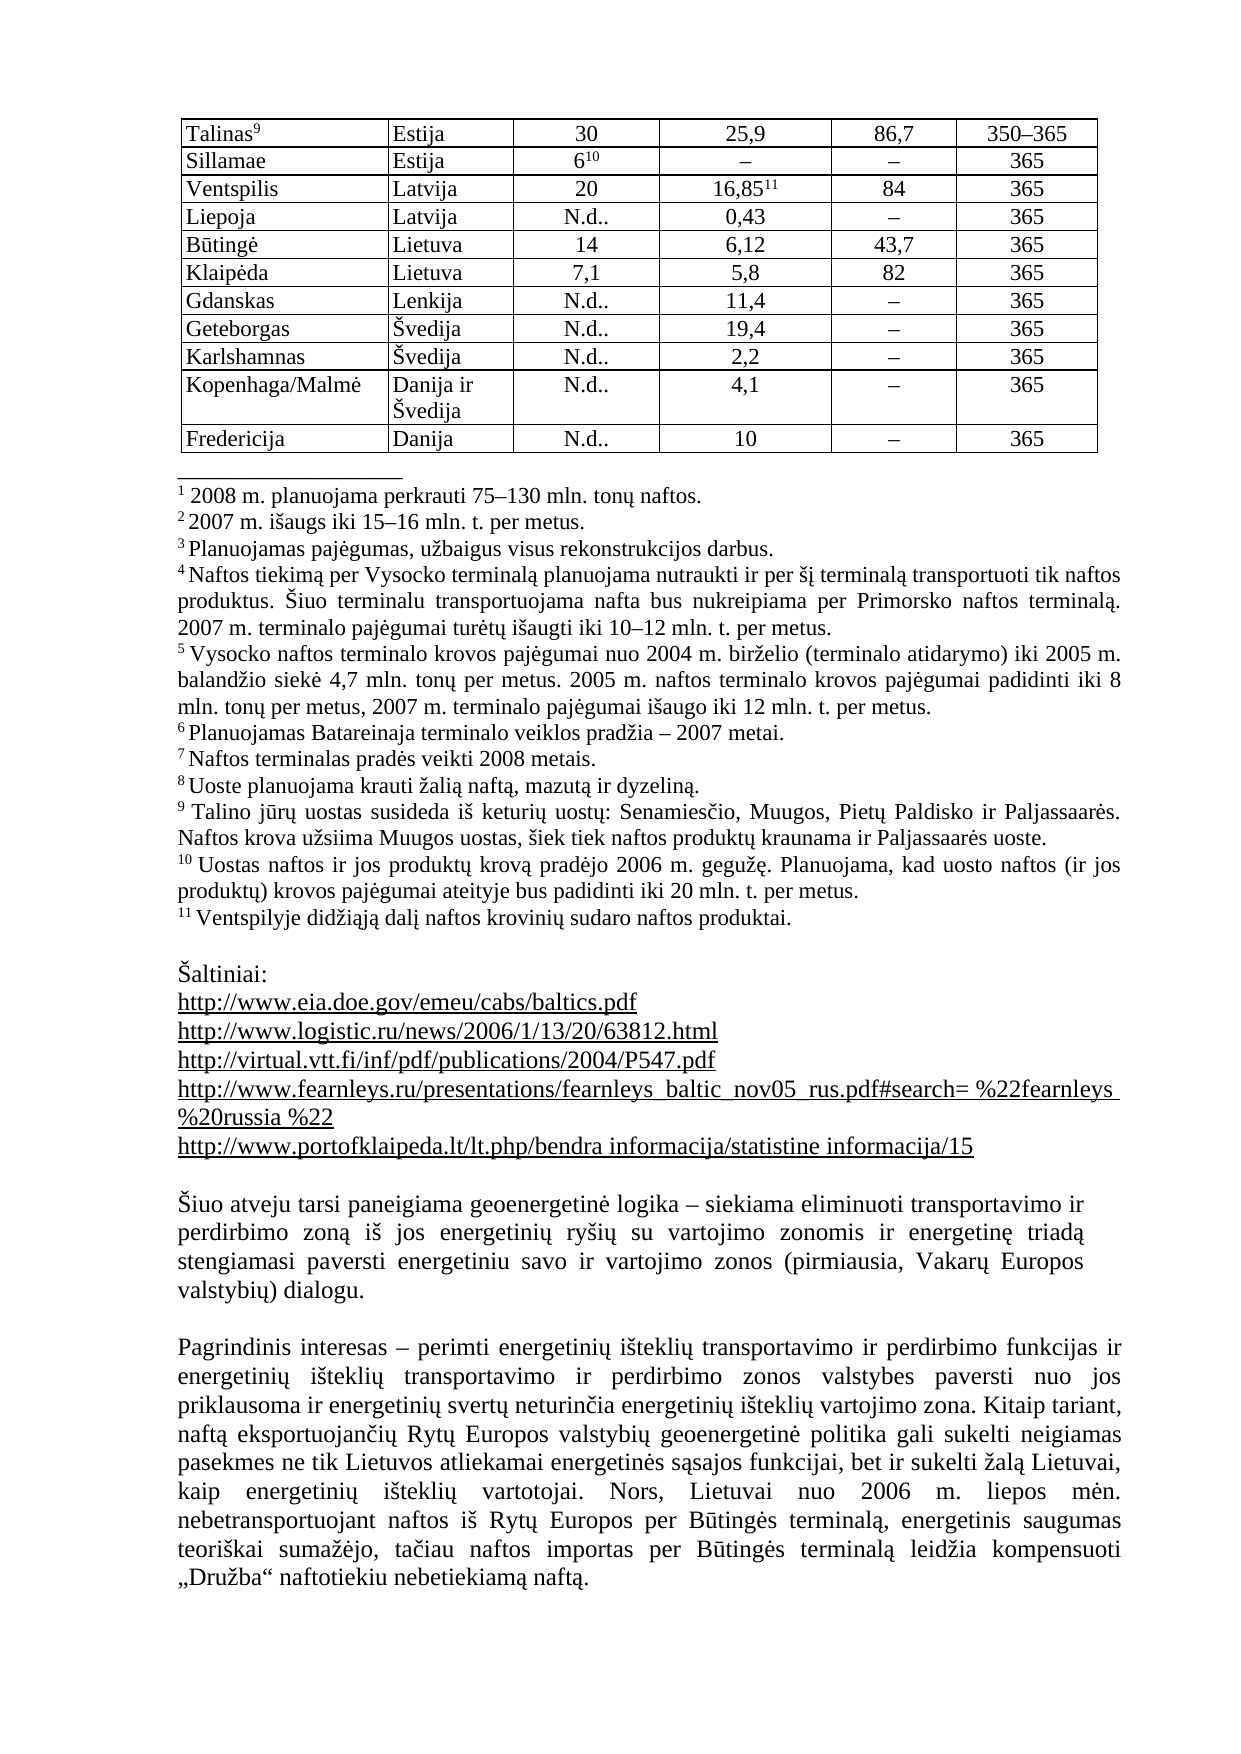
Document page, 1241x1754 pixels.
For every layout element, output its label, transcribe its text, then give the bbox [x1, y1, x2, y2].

table_cell 365 [957, 287, 961, 313]
text Šiuo atveju tarsi paneigiama geoenergetinė logika – siekiama eliminuoti transportavimo ir perdirbimo zoną iš jos energetinių ryšių su vartojimo zonomis ir energetinę triadą stengiamasi paversti energetiniu savo ir vartojimo zonos (pirmiausia, Vakarų Europos valstybių) dialogu. [177, 1189, 1085, 1304]
table_cell 365 [1093, 315, 1097, 341]
table_cell 365 [1093, 203, 1097, 230]
text http://www.fearnleys.ru/presentations/fearnleys_baltic_nov05_rus.pdf#search= %22fearnleys %20russia %22 [177, 1074, 1122, 1131]
table_cell – [952, 287, 956, 313]
table_cell – [952, 148, 956, 174]
text http://www.logistic.ru/news/2006/1/13/20/63812.html [177, 1016, 1122, 1045]
table_cell – [832, 203, 836, 230]
table_cell – [832, 371, 956, 424]
table_cell – [827, 148, 831, 174]
table_cell 84 [832, 176, 836, 202]
table_cell 43,7 [832, 231, 836, 258]
table_cell – [952, 315, 956, 341]
table_cell N.d.. [655, 203, 659, 230]
table_cell 365 [1093, 148, 1097, 174]
table_cell 365 [1093, 176, 1097, 202]
table_cell 365 [957, 231, 961, 258]
text 6 Planuojamas Batareinaja terminalo veiklos pradžia – 2007 metai. [177, 719, 1122, 745]
text Pagrindinis interesas – perimti energetinių išteklių transportavimo ir perdirbimo funkcijas ir energetinių išteklių transportavimo ir perdirbimo zonos valstybes paversti nuo jos priklausoma ir energetinių svertų neturinčia energetinių išteklių vartojimo zona. Kitaip tariant, naftą eksportuojančių Rytų Europos valstybių geoenergetinė politika gali sukelti neigiamas pasekmes ne tik Lietuvos atliekamai energetinės sąsajos funkcijai, bet ir sukelti žalą Lietuvai, kaip energetinių išteklių vartotojai. Nors, Lietuvai nuo 2006 m. liepos mėn. nebetransportuojant naftos iš Rytų Europos per Būtingės terminalą, energetinis saugumas teoriškai sumažėjo, tačiau naftos importas per Būtingės terminalą leidžia kompensuoti „Družba“ naftotiekiu nebetiekiamą naftą. [177, 1332, 1122, 1591]
table_cell 10 [827, 425, 831, 452]
table_cell – [832, 315, 836, 341]
table_cell 19,4 [827, 315, 831, 341]
text 5 Vysocko naftos terminalo krovos pajėgumai nuo 2004 m. birželio (terminalo atidarymo) iki 2005 m. balandžio siekė 4,7 mln. tonų per metus. 2005 m. naftos terminalo krovos pajėgumai padidinti iki 8 mln. tonų per metus, 2007 m. terminalo pajėgumai išaugo iki 12 mln. t. per metus. [177, 640, 1122, 719]
table_cell 14 [655, 231, 659, 258]
table_cell N.d.. [655, 425, 659, 452]
table_cell 365 [1093, 259, 1097, 286]
table_cell – [832, 148, 836, 174]
text 4 Naftos tiekimą per Vysocko terminalą planuojama nutraukti ir per šį terminalą transportuoti tik naftos produktus. Šiuo terminalu transportuojama nafta bus nukreipiama per Primorsko naftos terminalą. 2007 m. terminalo pajėgumai turėtų išaugti iki 10–12 mln. t. per metus. [177, 561, 1122, 640]
text 8 Uoste planuojama krauti žalią naftą, mazutą ir dyzeliną. [177, 772, 1122, 798]
text 9 Talino jūrų uostas susideda iš keturių uostų: Senamiesčio, Muugos, Pietų Paldisko ir Paljassaarės. Naftos krova užsiima Muugos uostas, šiek tiek naftos produktų kraunama ir Paljassaarės uoste. [177, 798, 1122, 851]
text http://www.portofklaipeda.lt/lt.php/bendra informacija/statistine informacija/15 [177, 1131, 1122, 1160]
table_cell N.d.. [514, 371, 659, 424]
text 10 Uostas naftos ir jos produktų krovą pradėjo 2006 m. gegužę. Planuojama, kad uosto naftos (ir jos produktų) krovos pajėgumai ateityje bus padidinti iki 20 mln. t. per metus. [177, 851, 1122, 903]
text 7 Naftos terminalas pradės veikti 2008 metais. [177, 745, 1122, 772]
table_cell – [832, 343, 836, 369]
table_cell 11,4 [827, 287, 831, 313]
text 2 2007 m. išaugs iki 15–16 mln. t. per metus. [177, 508, 1122, 534]
table_cell 365 [957, 315, 961, 341]
table_cell – [832, 287, 836, 313]
text __________________ [177, 453, 1122, 482]
table_cell 365 [957, 343, 961, 369]
table_cell 610 [655, 148, 659, 174]
table_cell 0,43 [827, 203, 831, 230]
table_cell 365 [957, 425, 961, 452]
table_cell 365 [1093, 425, 1097, 452]
text http://virtual.vtt.fi/inf/pdf/publications/2004/P547.pdf [177, 1045, 1122, 1074]
table_cell 7,1 [655, 259, 659, 286]
text 11 Ventspilyje didžiąją dalį naftos krovinių sudaro naftos produktai. [177, 903, 1122, 930]
table_cell – [952, 425, 956, 452]
table_cell N.d.. [655, 343, 659, 369]
table_cell 365 [957, 259, 961, 286]
table_cell – [832, 425, 836, 452]
table_cell 86,7 [832, 120, 836, 146]
table_cell 2,2 [827, 343, 831, 369]
text 3 Planuojamas pajėgumas, užbaigus visus rekonstrukcijos darbus. [177, 534, 1122, 561]
table_cell N.d.. [655, 287, 659, 313]
table_cell 30 [655, 120, 659, 146]
text Šaltiniai: [177, 959, 1122, 987]
table_cell 5,8 [827, 259, 831, 286]
table_cell 365 [957, 148, 961, 174]
table_cell 86,7 [952, 120, 956, 146]
table_cell – [952, 203, 956, 230]
table_cell 84 [952, 176, 956, 202]
table_cell – [952, 343, 956, 369]
table_cell 365 [957, 203, 961, 230]
table_cell 43,7 [952, 231, 956, 258]
table_cell 4,1 [660, 371, 831, 424]
table_cell 6,12 [827, 231, 831, 258]
table_cell 365 [1093, 343, 1097, 369]
table_cell 82 [952, 259, 956, 286]
table_cell 365 [1093, 287, 1097, 313]
table_cell 25,9 [827, 120, 831, 146]
table_cell 365 [1093, 231, 1097, 258]
table_cell N.d.. [655, 315, 659, 341]
table_cell 82 [832, 259, 836, 286]
table_cell 365 [957, 371, 1097, 424]
text 1 2008 m. planuojama perkrauti 75–130 mln. tonų naftos. [177, 482, 1122, 508]
table_cell 20 [655, 176, 659, 202]
table_cell 365 [957, 176, 961, 202]
text http://www.eia.doe.gov/emeu/cabs/baltics.pdf [177, 987, 1122, 1016]
table_cell Kopenhaga/Malmė [182, 371, 388, 424]
